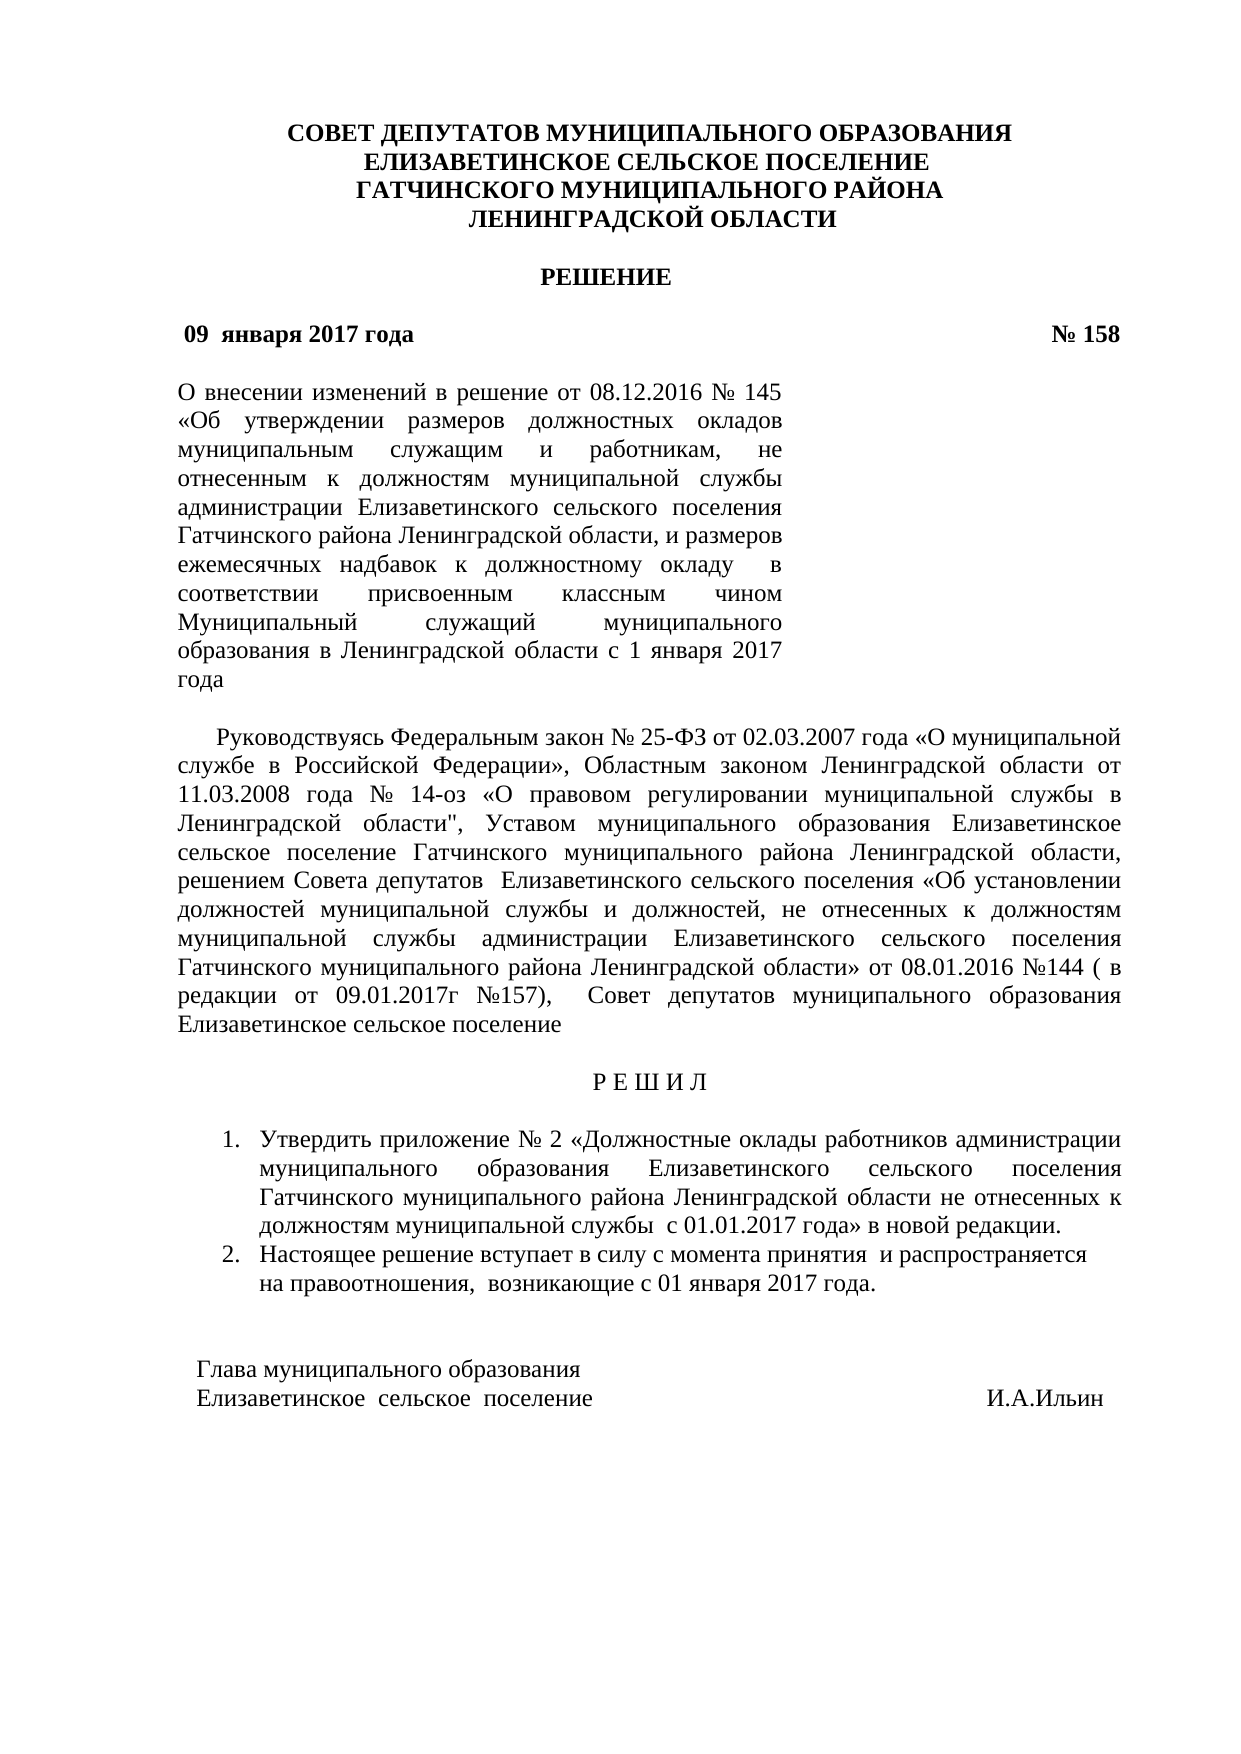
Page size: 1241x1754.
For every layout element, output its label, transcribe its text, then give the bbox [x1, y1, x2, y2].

text ЛЕНИНГРАДСКОЙ ОБЛАСТИ [177, 204, 1122, 233]
text О внесении изменений в решение от 08.12.2016 № 145 «Об утверждении размеров должностных окладов муниципальным служащим и работникам, не отнесенным к должностям муниципальной службы администрации Елизаветинского сельского поселения Гатчинского района Ленинградской области, и размеров ежемесячных надбавок к должностному окладу в соответствии присвоенным классным чином Муниципальный служащий муниципального образования в Ленинградской области с 1 января 2017 года [177, 377, 783, 693]
text Р Е Ш И Л [177, 1067, 1122, 1096]
list Настоящее решение вступает в силу с момента принятия и распространяется на правоотношения, возникающие с 01 января 2017 года. [222, 1239, 1122, 1297]
text Руководствуясь Федеральным закон № 25-ФЗ от 02.03.2007 года «О муниципальной службе в Российской Федерации», Областным законом Ленинградской области от 11.03.2008 года № 14-оз «О правовом регулировании муниципальной службы в Ленинградской области", Уставом муниципального образования Елизаветинское сельское поселение Гатчинского муниципального района Ленинградской области, решением Совета депутатов Елизаветинского сельского поселения «Об установлении должностей муниципальной службы и должностей, не отнесенных к должностям муниципальной службы администрации Елизаветинского сельского поселения Гатчинского муниципального района Ленинградской области» от 08.01.2016 №144 ( в редакции от 09.01.2017г №157), Совет депутатов муниципального образования Елизаветинское сельское поселение [177, 722, 1122, 1038]
text ЕЛИЗАВЕТИНСКОЕ СЕЛЬСКОЕ ПОСЕЛЕНИЕ [177, 147, 1122, 176]
text 09 января 2017 года № 158 [177, 319, 1122, 348]
text Елизаветинское сельское поселение И.А.Ильин [177, 1383, 1122, 1412]
text ГАТЧИНСКОГО МУНИЦИПАЛЬНОГО РАЙОНА [177, 176, 1122, 204]
text СОВЕТ ДЕПУТАТОВ МУНИЦИПАЛЬНОГО ОБРАЗОВАНИЯ [177, 118, 1122, 147]
text РЕШЕНИЕ [177, 262, 1122, 291]
list Утвердить приложение № 2 «Должностные оклады работников администрации муниципального образования Елизаветинского сельского поселения Гатчинского муниципального района Ленинградской области не отнесенных к должностям муниципальной службы с 01.01.2017 года» в новой редакции. [222, 1124, 1122, 1239]
text Глава муниципального образования [177, 1354, 1122, 1383]
